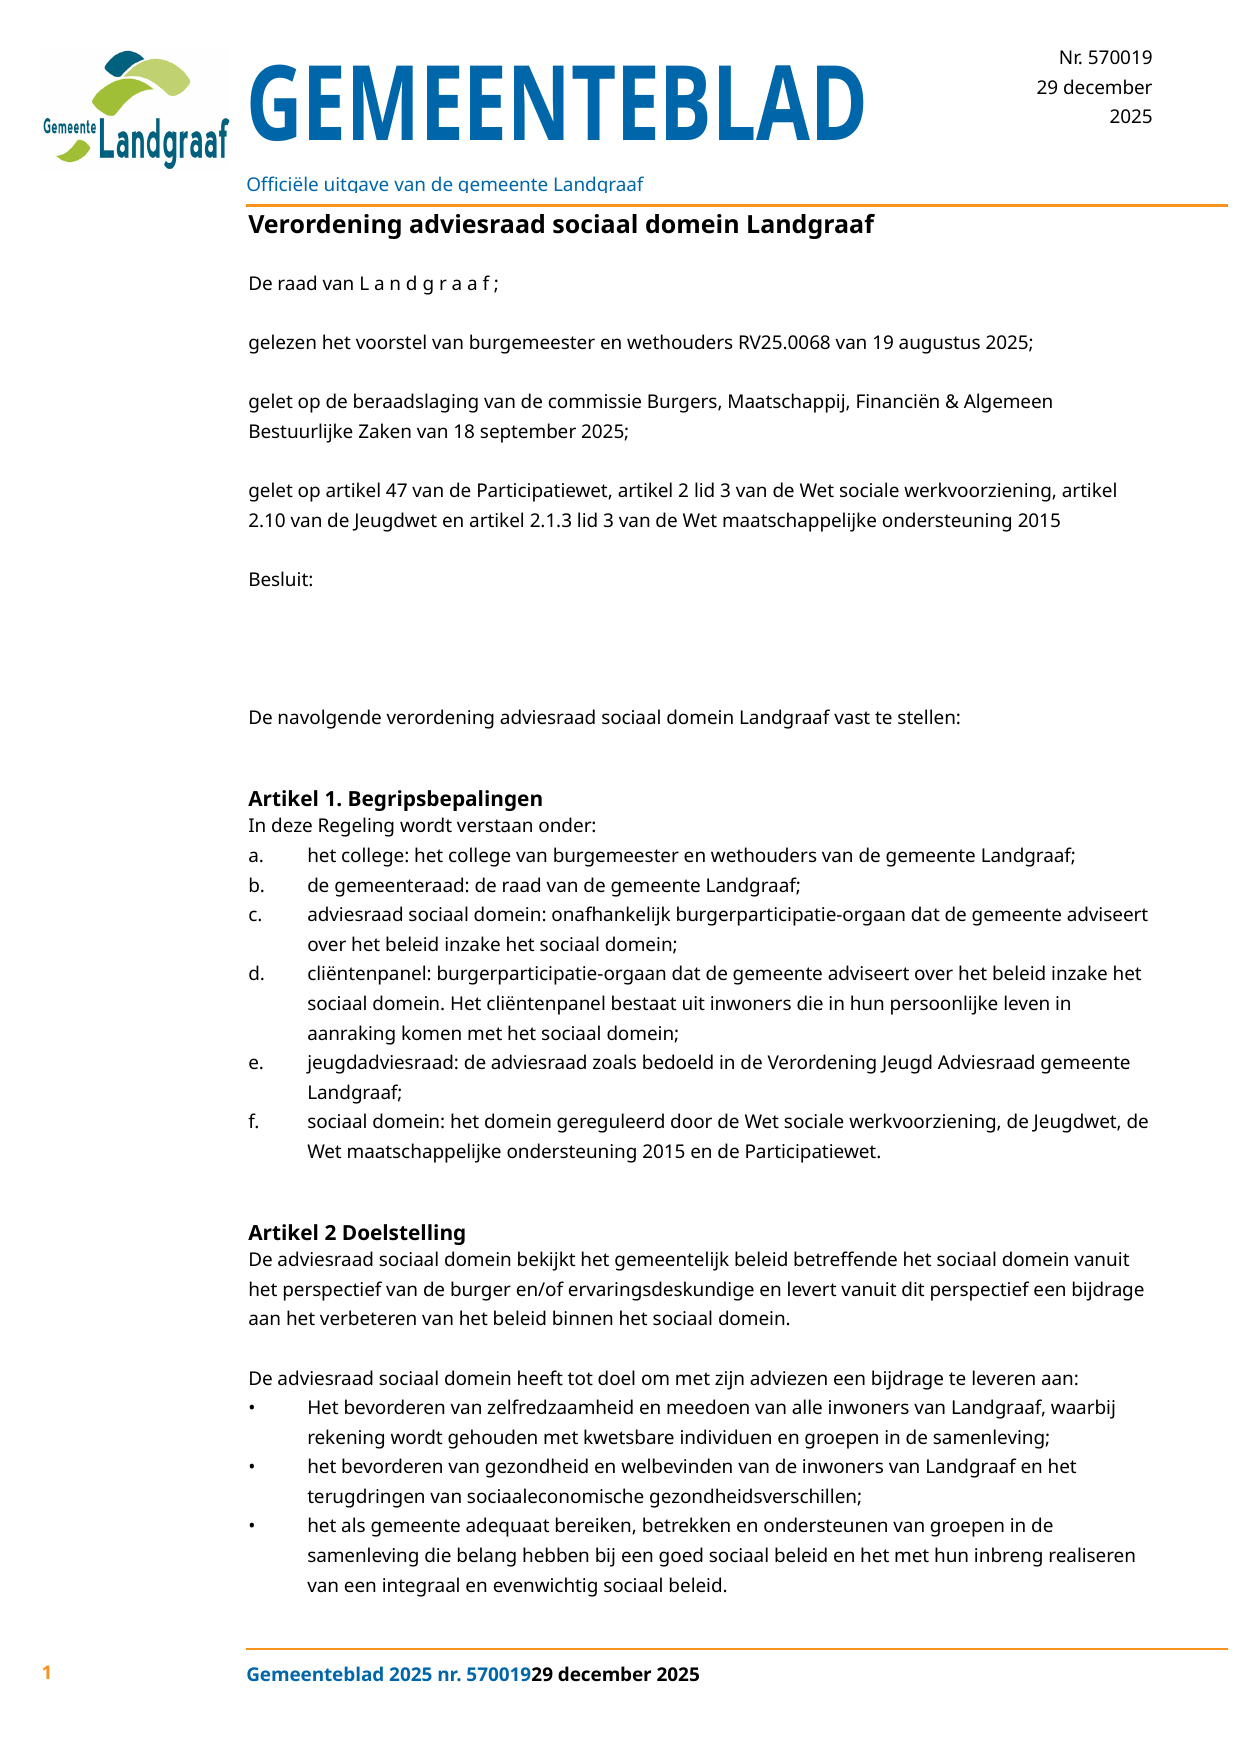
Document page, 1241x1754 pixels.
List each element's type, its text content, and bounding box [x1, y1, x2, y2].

list het college: het college van burgemeester en wethouders van de gemeente Landgraaf; [248, 842, 1152, 868]
picture [41, 47, 231, 172]
text Artikel 1. Begripsbepalingen [248, 784, 1152, 813]
text Besluit: [248, 566, 1152, 592]
text Artikel 2 Doelstelling [248, 1218, 1152, 1246]
list de gemeenteraad: de raad van de gemeente Landgraaf; [248, 872, 1152, 897]
list sociaal domein: het domein gereguleerd door de Wet sociale werkvoorziening, de Jeugdwet, de Wet maatschappelijke ondersteuning 2015 en de Participatiewet. [248, 1108, 1152, 1164]
text Verordening adviesraad sociaal domein Landgraaf [248, 207, 1152, 241]
text gelet op artikel 47 van de Participatiewet, artikel 2 lid 3 van de Wet sociale werkvoorziening, artikel 2.10 van de Jeugdwet en artikel 2.1.3 lid 3 van de Wet maatschappelijke ondersteuning 2015 [248, 477, 1152, 533]
text In deze Regeling wordt verstaan onder: [248, 813, 1152, 838]
list het bevorderen van gezondheid en welbevinden van de inwoners van Landgraaf en het terugdringen van sociaaleconomische gezondheidsverschillen; [248, 1453, 1152, 1509]
text De raad van L a n d g r a a f ; [248, 270, 1152, 296]
list adviesraad sociaal domein: onafhankelijk burgerparticipatie-orgaan dat de gemeente adviseert over het beleid inzake het sociaal domein; [248, 901, 1152, 957]
list jeugdadviesraad: de adviesraad zoals bedoeld in de Verordening Jeugd Adviesraad gemeente Landgraaf; [248, 1049, 1152, 1104]
text De navolgende verordening adviesraad sociaal domein Landgraaf vast te stellen: [248, 704, 1152, 730]
list Het bevorderen van zelfredzaamheid en meedoen van alle inwoners van Landgraaf, waarbij rekening wordt gehouden met kwetsbare individuen en groepen in de samenleving; [248, 1394, 1152, 1450]
text gelet op de beraadslaging van de commissie Burgers, Maatschappij, Financiën & Algemeen Bestuurlijke Zaken van 18 september 2025; [248, 389, 1152, 444]
text De adviesraad sociaal domein heeft tot doel om met zijn adviezen een bijdrage te leveren aan: [248, 1365, 1152, 1391]
text De adviesraad sociaal domein bekijkt het gemeentelijk beleid betreffende het sociaal domein vanuit het perspectief van de burger en/of ervaringsdeskundige en levert vanuit dit perspectief een bijdrage aan het verbeteren van het beleid binnen het sociaal domein. [248, 1246, 1152, 1331]
list cliëntenpanel: burgerparticipatie-orgaan dat de gemeente adviseert over het beleid inzake het sociaal domein. Het cliëntenpanel bestaat uit inwoners die in hun persoonlijke leven in aanraking komen met het sociaal domein; [248, 961, 1152, 1045]
list het als gemeente adequaat bereiken, betrekken en ondersteunen van groepen in de samenleving die belang hebben bij een goed sociaal beleid en het met hun inbreng realiseren van een integraal en evenwichtig sociaal beleid. [248, 1513, 1152, 1598]
text gelezen het voorstel van burgemeester en wethouders RV25.0068 van 19 augustus 2025; [248, 329, 1152, 355]
